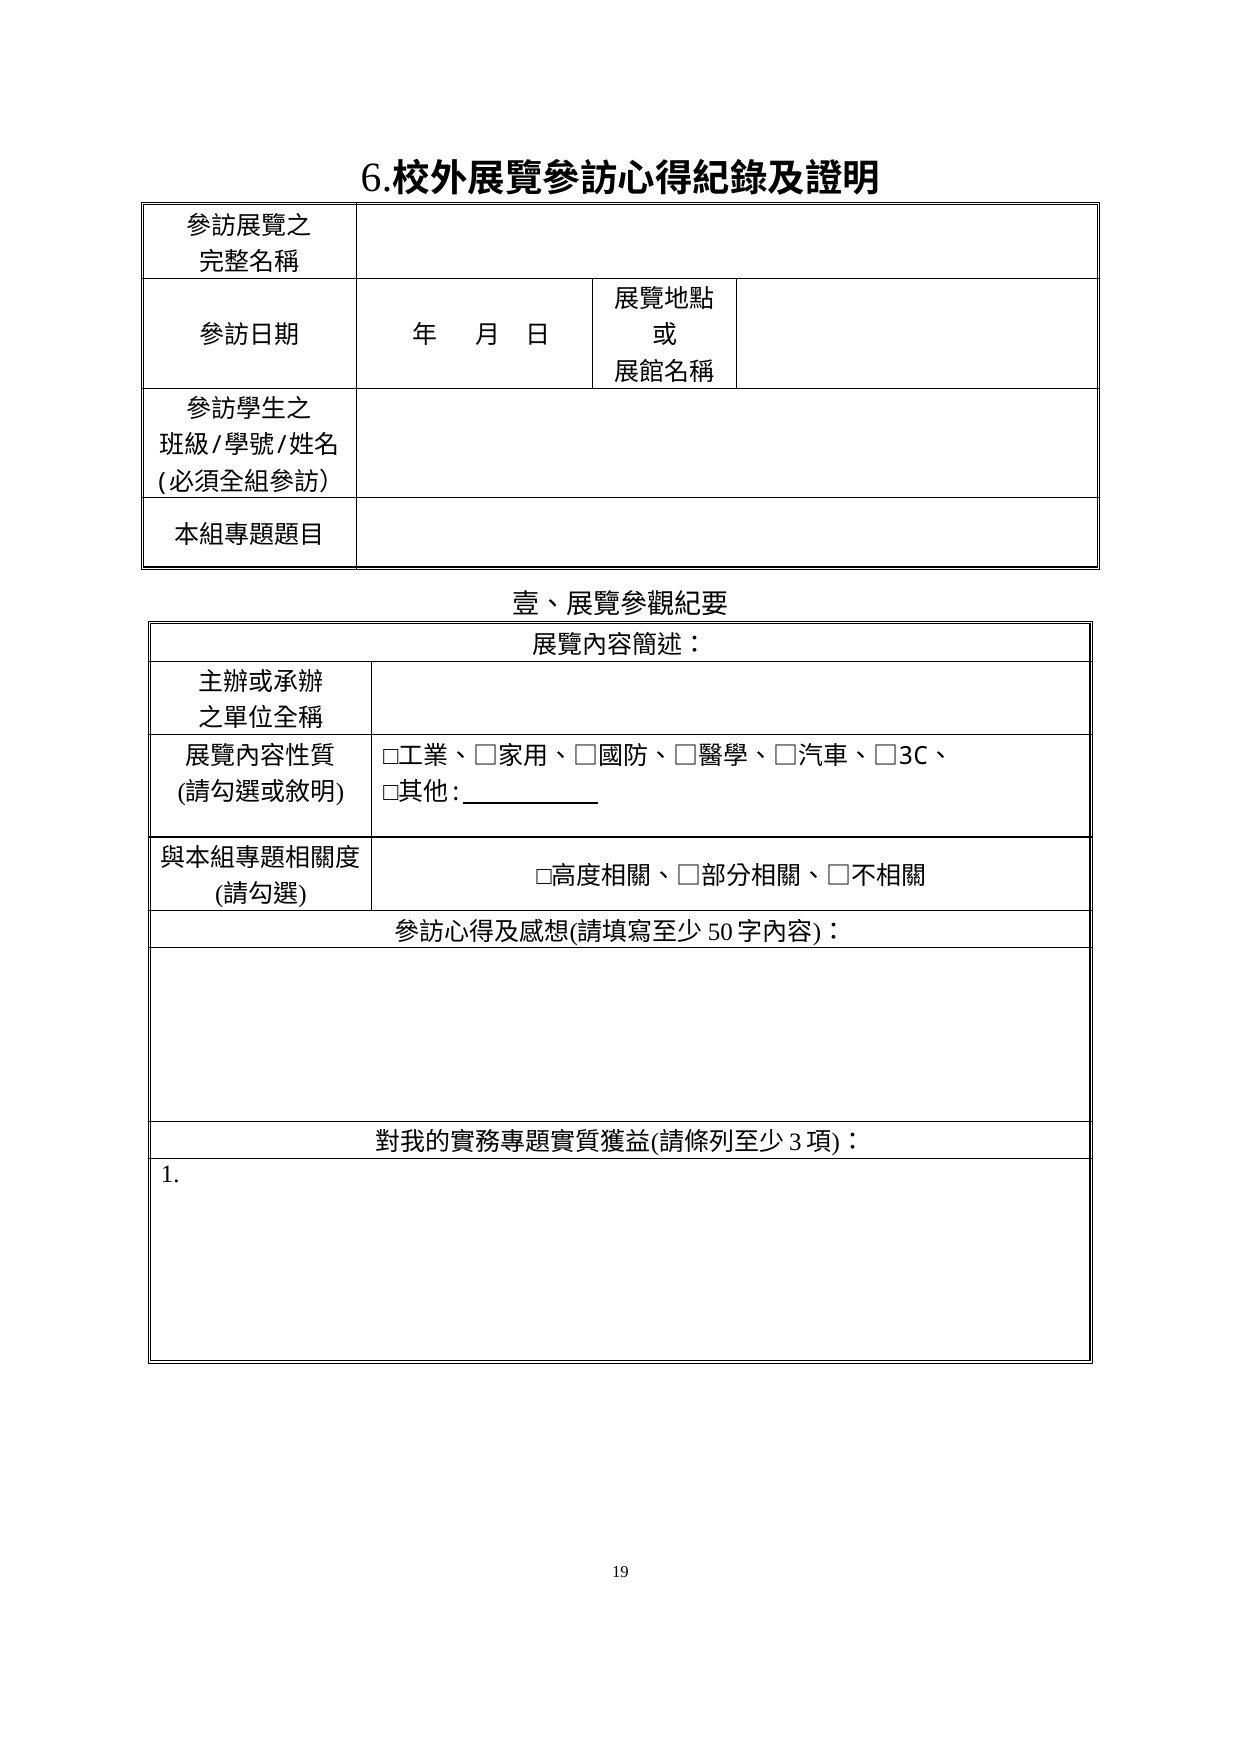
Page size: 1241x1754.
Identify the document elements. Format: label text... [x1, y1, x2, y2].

table_cell 主辦或承辦 之單位全稱 [151, 662, 371, 734]
table_cell 展覽內容性質 (請勾選或敘明) [151, 735, 371, 836]
table_cell 與本組專題相關度 (請勾選) [151, 838, 371, 910]
table_cell 年 月 日 [357, 279, 592, 387]
table_cell [357, 498, 1097, 566]
table_cell □高度相關、□部分相關、□不相關 [372, 838, 1089, 910]
table_cell [151, 948, 1089, 1121]
table_cell [372, 662, 1089, 734]
table_header [357, 205, 1097, 278]
text 壹、展覽參觀紀要 [148, 582, 1092, 621]
text 6.校外展覽參訪心得紀錄及證明 [148, 148, 1092, 202]
table_cell 參訪心得及感想(請填寫至少50字內容)： [151, 911, 1089, 947]
table_header 參訪展覽之 完整名稱 [144, 205, 356, 278]
table_cell 本組專題題目 [144, 498, 356, 566]
table_header 展覽內容簡述： [151, 624, 1089, 661]
table_cell 參訪學生之 班級/學號/姓名 (必須全組參訪） [144, 389, 356, 497]
table_cell [737, 279, 1097, 387]
table_cell 展覽地點或 展館名稱 [593, 279, 736, 387]
table_cell □工業、□家用、□國防、□醫學、□汽車、□3C、 □其他: [372, 735, 1089, 836]
table_cell [357, 389, 1097, 497]
table_cell 1. [151, 1159, 1089, 1360]
table_cell 參訪日期 [144, 279, 356, 387]
table_cell 對我的實務專題實質獲益(請條列至少3項)： [151, 1122, 1089, 1158]
